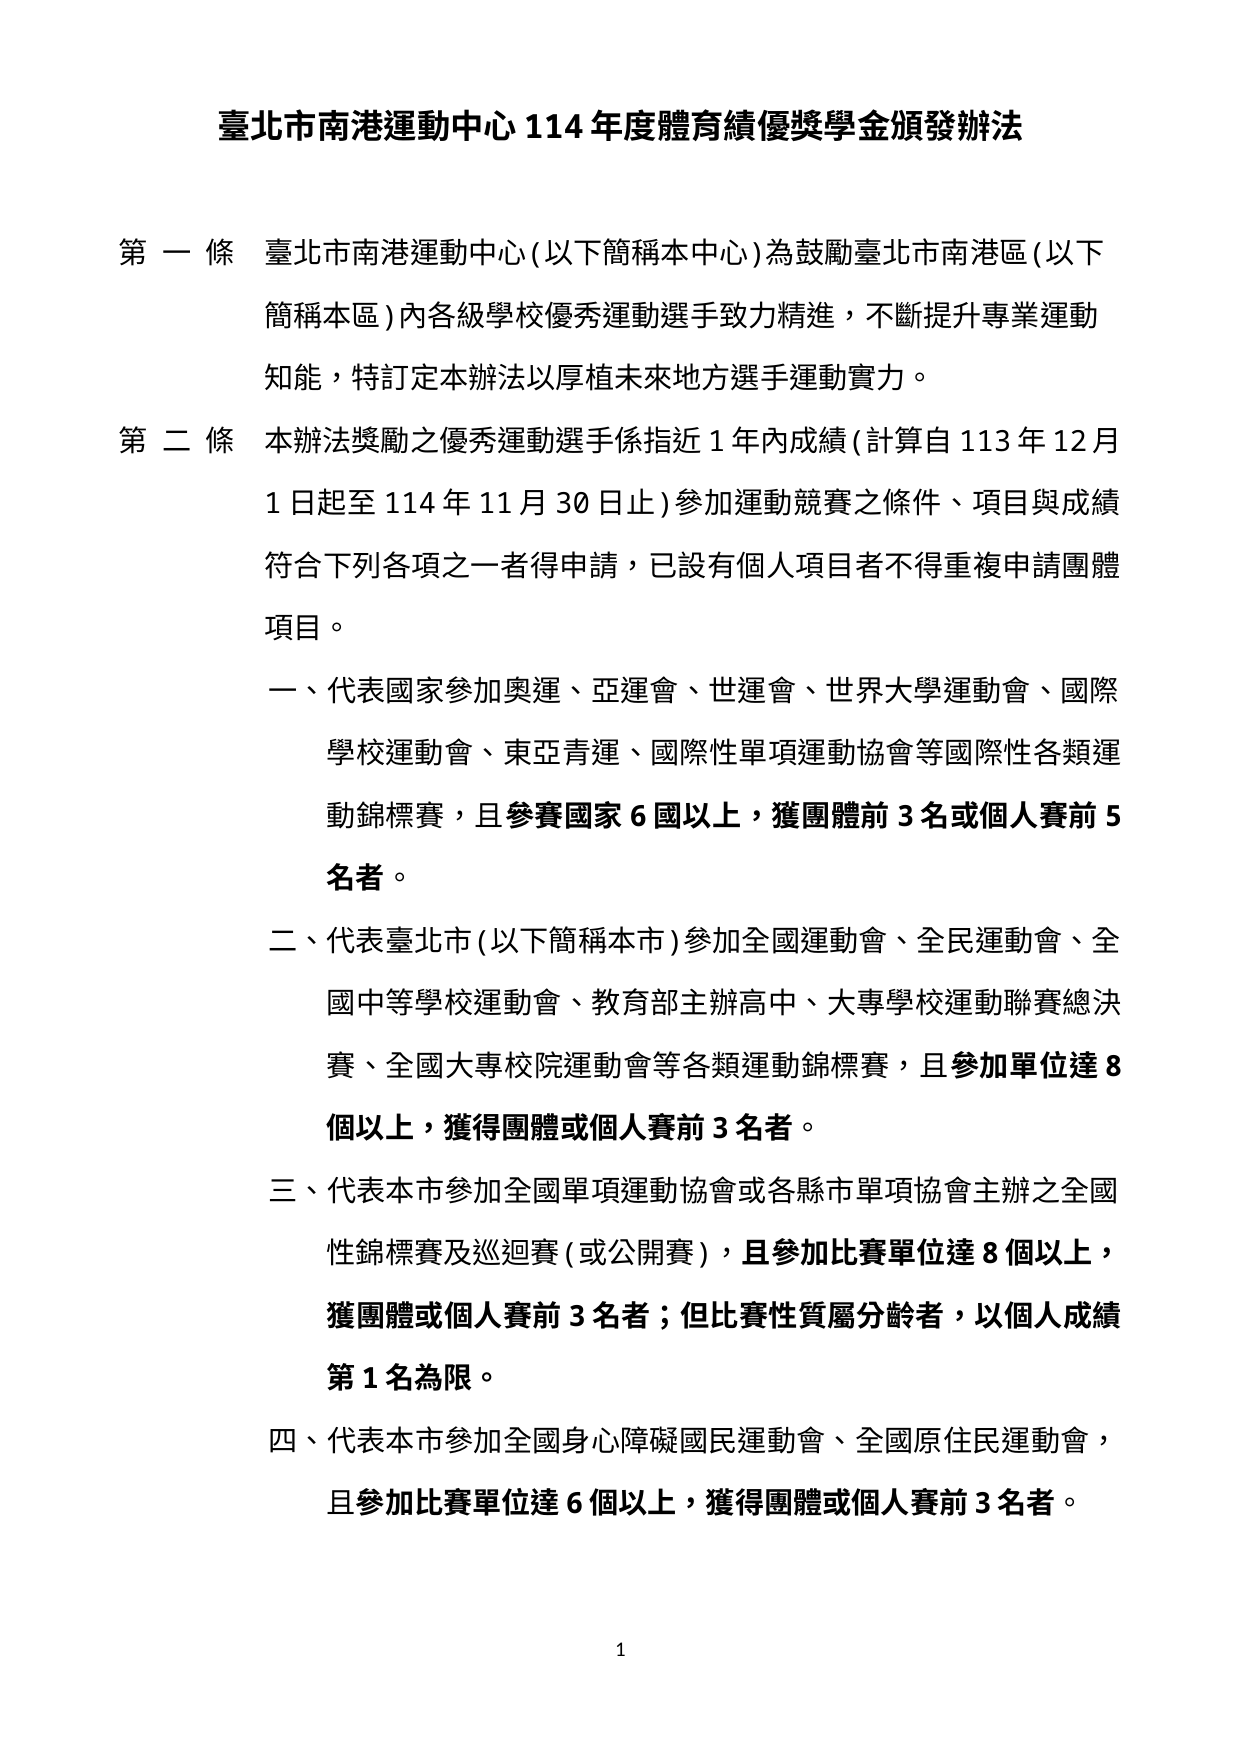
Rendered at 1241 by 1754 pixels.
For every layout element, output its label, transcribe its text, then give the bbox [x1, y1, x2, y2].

text 二、代表臺北市(以下簡稱本市)參加全國運動會、全民運動會、全國中等學校運動會、教育部主辦高中、大專學校運動聯賽總決賽、全國大專校院運動會等各類運動錦標賽，且參加單位達8個以上，獲得團體或個人賽前3名者。 [268, 897, 1122, 1147]
text 第 二 條 本辦法獎勵之優秀運動選手係指近1年內成績(計算自113年12月1日起至114年11月30日止)參加運動競賽之條件、項目與成績符合下列各項之一者得申請，已設有個人項目者不得重複申請團體項目。 [118, 397, 1122, 647]
text 一、代表國家參加奧運、亞運會、世運會、世界大學運動會、國際學校運動會、東亞青運、國際性單項運動協會等國際性各類運動錦標賽，且參賽國家6國以上，獲團體前3名或個人賽前5名者。 [268, 647, 1122, 897]
text 四、代表本市參加全國身心障礙國民運動會、全國原住民運動會，且參加比賽單位達6個以上，獲得團體或個人賽前3名者。 [268, 1397, 1122, 1522]
text 三、代表本市參加全國單項運動協會或各縣市單項協會主辦之全國性錦標賽及巡迴賽(或公開賽)，且參加比賽單位達8個以上，獲團體或個人賽前3名者；但比賽性質屬分齡者，以個人成績第1名為限。 [268, 1147, 1122, 1397]
text 臺北市南港運動中心114年度體育績優獎學金頒發辦法 [118, 105, 1122, 147]
text 第 一 條 臺北市南港運動中心(以下簡稱本中心)為鼓勵臺北市南港區(以下簡稱本區)內各級學校優秀運動選手致力精進，不斷提升專業運動知能，特訂定本辦法以厚植未來地方選手運動實力。 [118, 209, 1122, 397]
